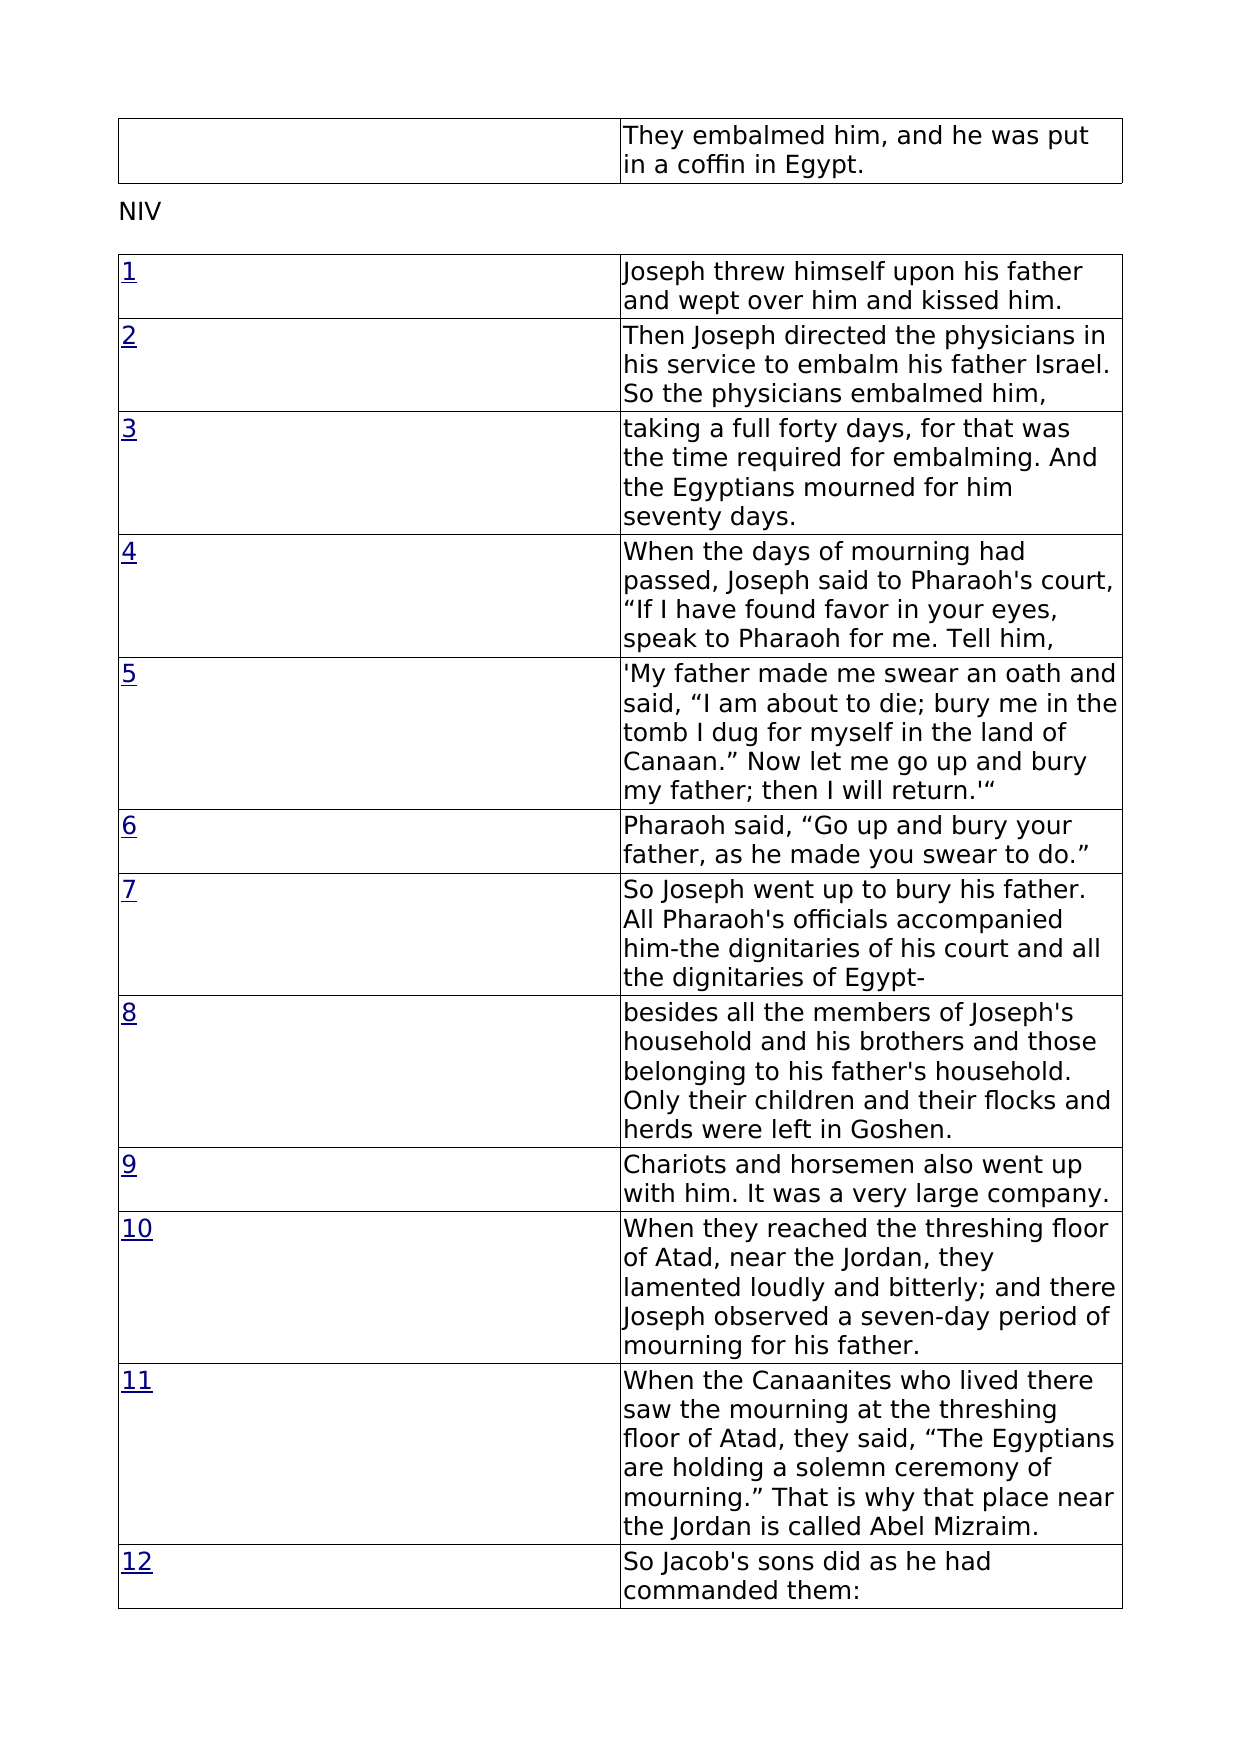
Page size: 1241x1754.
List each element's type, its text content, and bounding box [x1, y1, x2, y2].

table_cell 2 [119, 319, 620, 411]
table_cell Pharaoh said, “Go up and bury your father, as he made you swear to do.” [621, 810, 1122, 873]
table_cell [119, 119, 620, 182]
table_cell When the days of mourning had passed, Joseph said to Pharaoh's court, “If I have found favor in your eyes, speak to Pharaoh for me. Tell him, [621, 535, 1122, 657]
table_cell 4 [119, 535, 620, 657]
table_cell 'My father made me swear an oath and said, “I am about to die; bury me in the tomb I dug for myself in the land of Canaan.” Now let me go up and bury my father; then I will return.'“ [621, 658, 1122, 808]
table_cell taking a full forty days, for that was the time required for embalming. And the Egyptians mourned for him seventy days. [621, 412, 1122, 534]
table_cell 3 [119, 412, 620, 534]
table_cell 11 [119, 1364, 620, 1544]
table_cell Chariots and horsemen also went up with him. It was a very large company. [621, 1148, 1122, 1211]
table_cell Then Joseph directed the physicians in his service to embalm his father Israel. So the physicians embalmed him, [621, 319, 1122, 411]
table_header 1 [119, 255, 620, 318]
table_cell They embalmed him, and he was put in a coffin in Egypt. [621, 119, 1122, 182]
table_cell 8 [119, 996, 620, 1147]
table_cell 9 [119, 1148, 620, 1211]
table_cell 12 [119, 1545, 620, 1608]
table_cell besides all the members of Joseph's household and his brothers and those belonging to his father's household. Only their children and their flocks and herds were left in Goshen. [621, 996, 1122, 1147]
table_cell 6 [119, 810, 620, 873]
table_cell 10 [119, 1212, 620, 1363]
text NIV [118, 197, 1122, 226]
table_cell So Jacob's sons did as he had commanded them: [621, 1545, 1122, 1608]
table_cell So Joseph went up to bury his father. All Pharaoh's officials accompanied him-the dignitaries of his court and all the dignitaries of Egypt- [621, 874, 1122, 995]
table_cell 7 [119, 874, 620, 995]
table_cell 5 [119, 658, 620, 808]
table_cell When the Canaanites who lived there saw the mourning at the threshing floor of Atad, they said, “The Egyptians are holding a solemn ceremony of mourning.” That is why that place near the Jordan is called Abel Mizraim. [621, 1364, 1122, 1544]
table_cell When they reached the threshing floor of Atad, near the Jordan, they lamented loudly and bitterly; and there Joseph observed a seven-day period of mourning for his father. [621, 1212, 1122, 1363]
table_header Joseph threw himself upon his father and wept over him and kissed him. [621, 255, 1122, 318]
